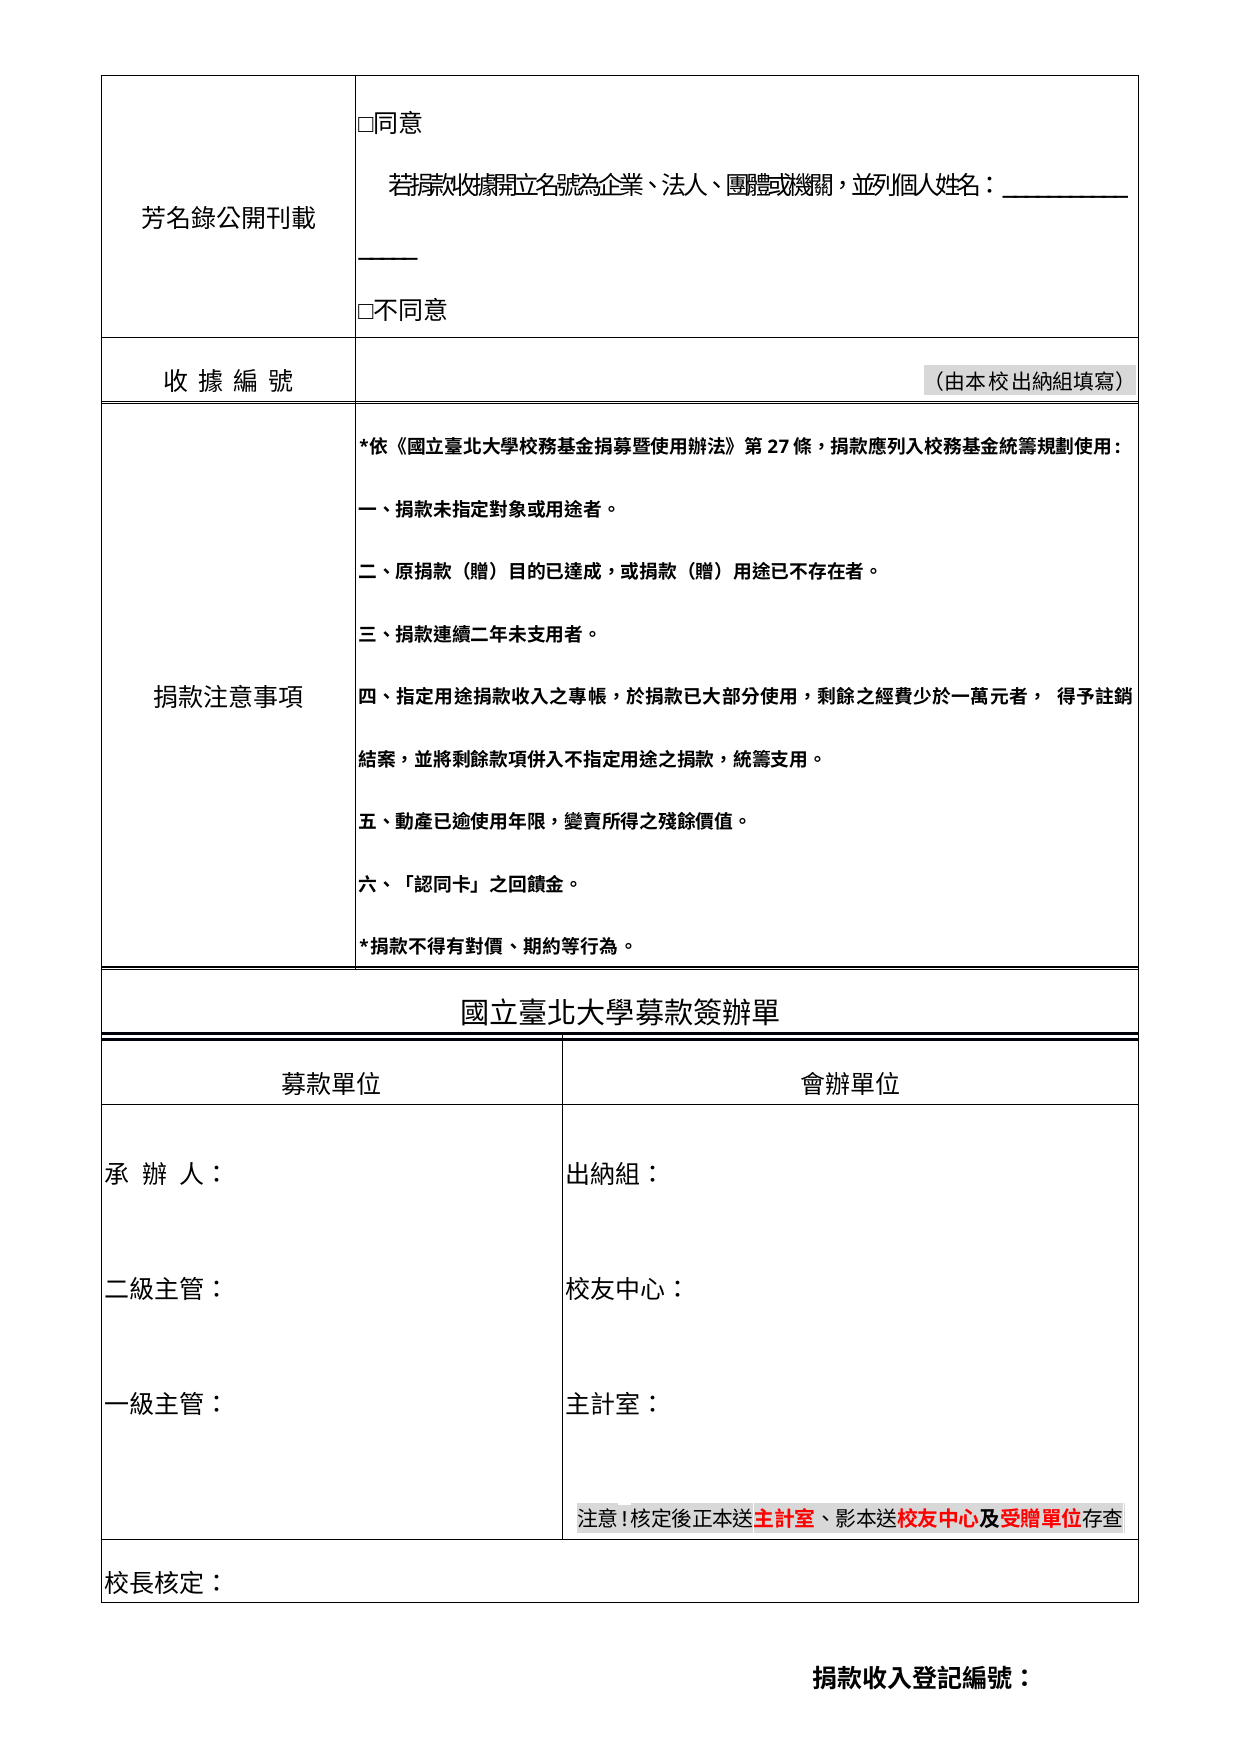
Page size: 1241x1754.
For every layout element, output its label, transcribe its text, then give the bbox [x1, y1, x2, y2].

table_cell *依《國立臺北大學校務基金捐募暨使用辦法》第27條，捐款應列入校務基金統籌規劃使用: 一、捐款未指定對象或用途者。 二、原捐款（贈）目的已達成，或捐款（贈）用途已不存在者。 三、捐款連續二年未支用者。 四、指定用途捐款收入之專帳，於捐款已大部分使用，剩餘之經費少於一萬元者， 得予註銷結案，並將剩餘款項併入不指定用途之捐款，統籌支用。 五、動產已逾使用年限，變賣所得之殘餘價值。 六、「認同卡」之回饋金。 *捐款不得有對價、期約等行為。 [356, 404, 1138, 966]
table_cell 會辦單位 [563, 1041, 1138, 1104]
table_cell □同意 若捐款收據開立名號為企業、法人、團體或機關，並列個人姓名：________________ □不同意 [356, 76, 1138, 337]
table_cell 校長核定： [102, 1540, 1138, 1602]
table_cell 出納組： 校友中心： 主計室： 注意!核定後正本送主計室、影本送校友中心及受贈單位存查 [563, 1105, 1138, 1539]
table_cell 承 辦 人： 二級主管： 一級主管： [102, 1105, 562, 1539]
table_cell （由本校出納組填寫） [356, 338, 1138, 401]
table_cell 捐款注意事項 [102, 404, 355, 966]
table_cell 收據編號 [102, 338, 355, 401]
table_cell 募款單位 [102, 1041, 562, 1104]
table_cell 國立臺北大學募款簽辦單 [102, 970, 1138, 1032]
table_cell 芳名錄公開刊載 [102, 76, 355, 337]
